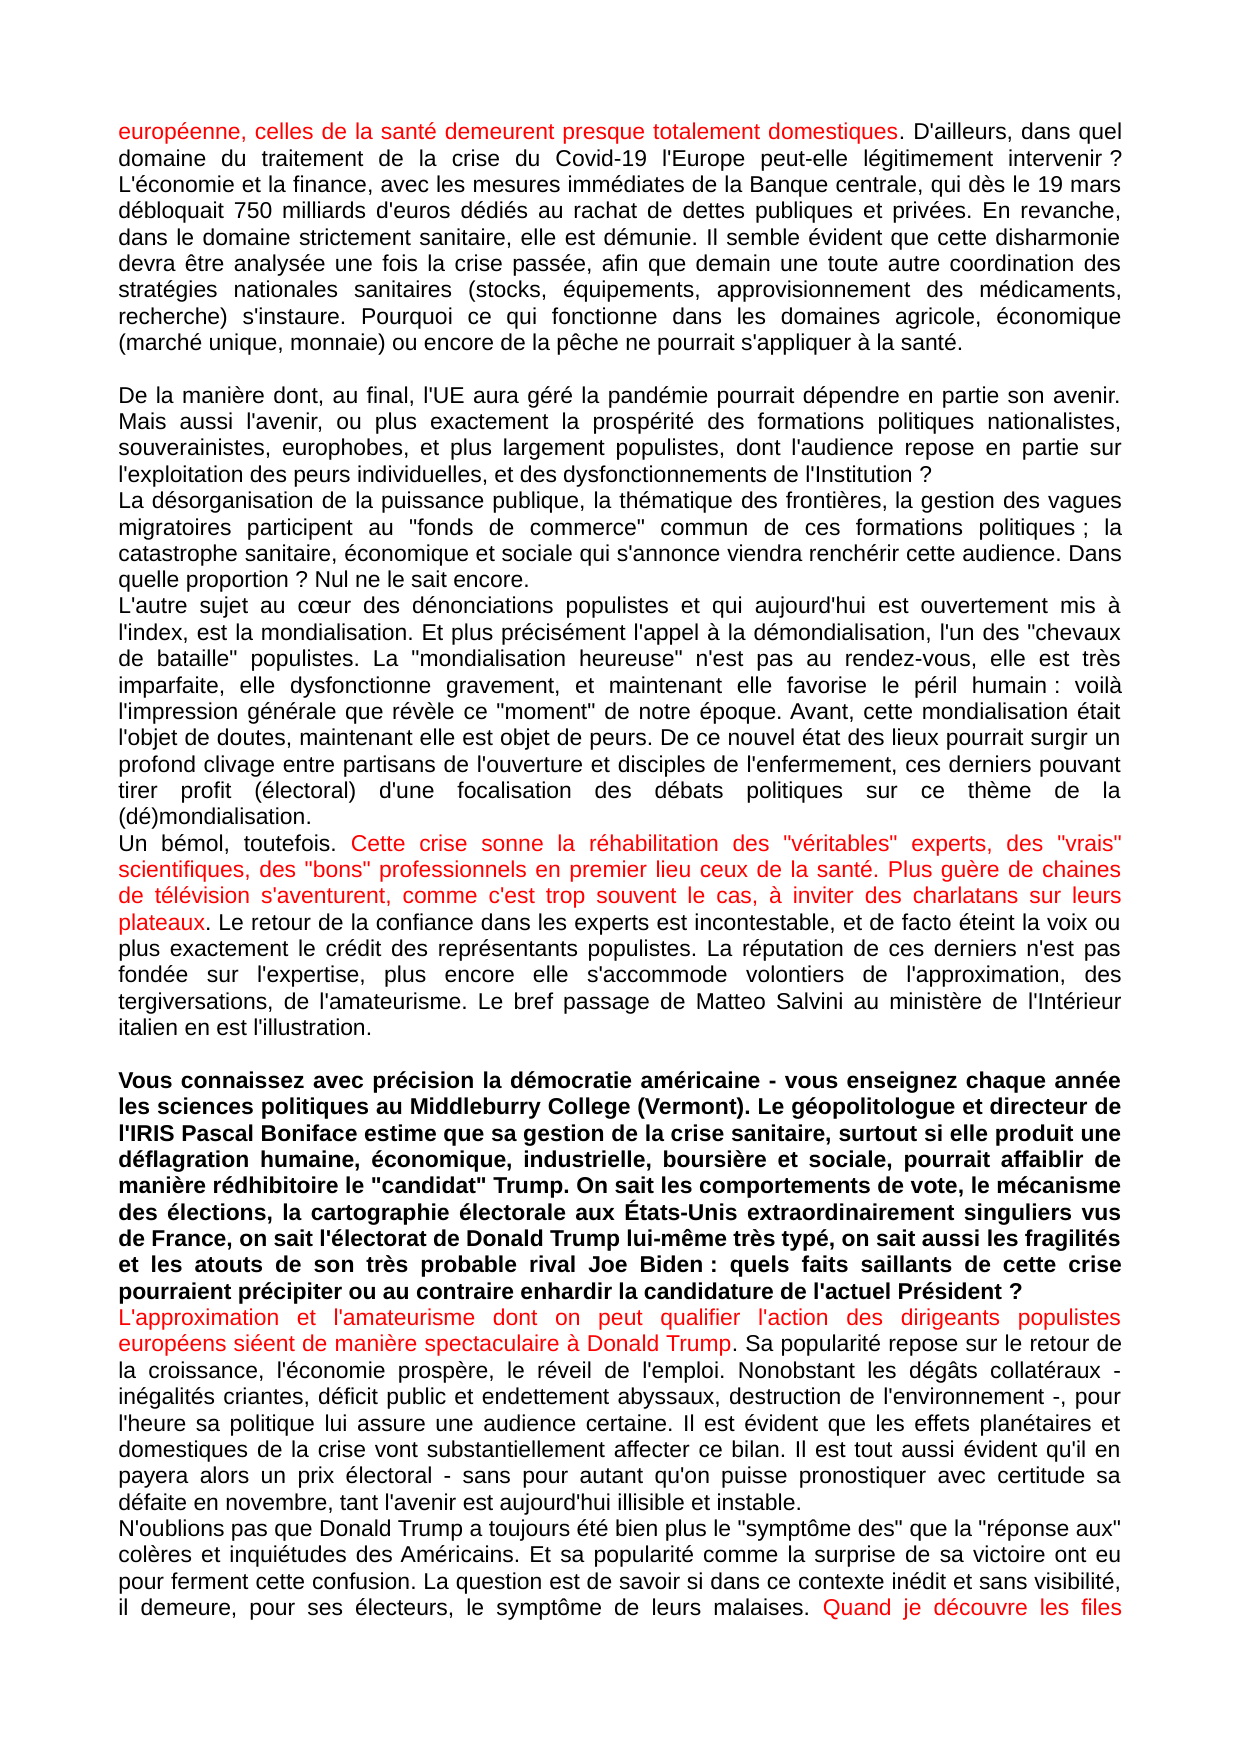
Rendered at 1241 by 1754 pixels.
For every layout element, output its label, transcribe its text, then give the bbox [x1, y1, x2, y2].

text N'oublions pas que Donald Trump a toujours été bien plus le "symptôme des" que la "réponse aux" colères et inquiétudes des Américains. Et sa popularité comme la surprise de sa victoire ont eu pour ferment cette confusion. La question est de savoir si dans ce contexte inédit et sans visibilité, il demeure, pour ses électeurs, le symptôme de leurs malaises. Quand je découvre les files [118, 1515, 1122, 1620]
text De la manière dont, au final, l'UE aura géré la pandémie pourrait dépendre en partie son avenir. Mais aussi l'avenir, ou plus exactement la prospérité des formations politiques nationalistes, souverainistes, europhobes, et plus largement populistes, dont l'audience repose en partie sur l'exploitation des peurs individuelles, et des dysfonctionnements de l'Institution ? [118, 382, 1122, 487]
text La désorganisation de la puissance publique, la thématique des frontières, la gestion des vagues migratoires participent au "fonds de commerce" commun de ces formations politiques ; la catastrophe sanitaire, économique et sociale qui s'annonce viendra renchérir cette audience. Dans quelle proportion ? Nul ne le sait encore. [118, 487, 1122, 592]
text Vous connaissez avec précision la démocratie américaine - vous enseignez chaque année les sciences politiques au Middleburry College (Vermont). Le géopolitologue et directeur de l'IRIS Pascal Boniface estime que sa gestion de la crise sanitaire, surtout si elle produit une déflagration humaine, économique, industrielle, boursière et sociale, pourrait affaiblir de manière rédhibitoire le "candidat" Trump. On sait les comportements de vote, le mécanisme des élections, la cartographie électorale aux États-Unis extraordinairement singuliers vus de France, on sait l'électorat de Donald Trump lui-même très typé, on sait aussi les fragilités et les atouts de son très probable rival Joe Biden : quels faits saillants de cette crise pourraient précipiter ou au contraire enhardir la candidature de l'actuel Président ? [118, 1067, 1122, 1304]
text européenne, celles de la santé demeurent presque totalement domestiques. D'ailleurs, dans quel domaine du traitement de la crise du Covid-19 l'Europe peut-elle légitimement intervenir ? L'économie et la finance, avec les mesures immédiates de la Banque centrale, qui dès le 19 mars débloquait 750 milliards d'euros dédiés au rachat de dettes publiques et privées. En revanche, dans le domaine strictement sanitaire, elle est démunie. Il semble évident que cette disharmonie devra être analysée une fois la crise passée, afin que demain une toute autre coordination des stratégies nationales sanitaires (stocks, équipements, approvisionnement des médicaments, recherche) s'instaure. Pourquoi ce qui fonctionne dans les domaines agricole, économique (marché unique, monnaie) ou encore de la pêche ne pourrait s'appliquer à la santé. [118, 118, 1122, 355]
text Un bémol, toutefois. Cette crise sonne la réhabilitation des "véritables" experts, des "vrais" scientifiques, des "bons" professionnels en premier lieu ceux de la santé. Plus guère de chaines de télévision s'aventurent, comme c'est trop souvent le cas, à inviter des charlatans sur leurs plateaux. Le retour de la confiance dans les experts est incontestable, et de facto éteint la voix ou plus exactement le crédit des représentants populistes. La réputation de ces derniers n'est pas fondée sur l'expertise, plus encore elle s'accommode volontiers de l'approximation, des tergiversations, de l'amateurisme. Le bref passage de Matteo Salvini au ministère de l'Intérieur italien en est l'illustration. [118, 830, 1122, 1041]
text L'approximation et l'amateurisme dont on peut qualifier l'action des dirigeants populistes européens siéent de manière spectaculaire à Donald Trump. Sa popularité repose sur le retour de la croissance, l'économie prospère, le réveil de l'emploi. Nonobstant les dégâts collatéraux - inégalités criantes, déficit public et endettement abyssaux, destruction de l'environnement -, pour l'heure sa politique lui assure une audience certaine. Il est évident que les effets planétaires et domestiques de la crise vont substantiellement affecter ce bilan. Il est tout aussi évident qu'il en payera alors un prix électoral - sans pour autant qu'on puisse pronostiquer avec certitude sa défaite en novembre, tant l'avenir est aujourd'hui illisible et instable. [118, 1304, 1122, 1515]
text L'autre sujet au cœur des dénonciations populistes et qui aujourd'hui est ouvertement mis à l'index, est la mondialisation. Et plus précisément l'appel à la démondialisation, l'un des "chevaux de bataille" populistes. La "mondialisation heureuse" n'est pas au rendez-vous, elle est très imparfaite, elle dysfonctionne gravement, et maintenant elle favorise le péril humain : voilà l'impression générale que révèle ce "moment" de notre époque. Avant, cette mondialisation était l'objet de doutes, maintenant elle est objet de peurs. De ce nouvel état des lieux pourrait surgir un profond clivage entre partisans de l'ouverture et disciples de l'enfermement, ces derniers pouvant tirer profit (électoral) d'une focalisation des débats politiques sur ce thème de la (dé)mondialisation. [118, 592, 1122, 830]
